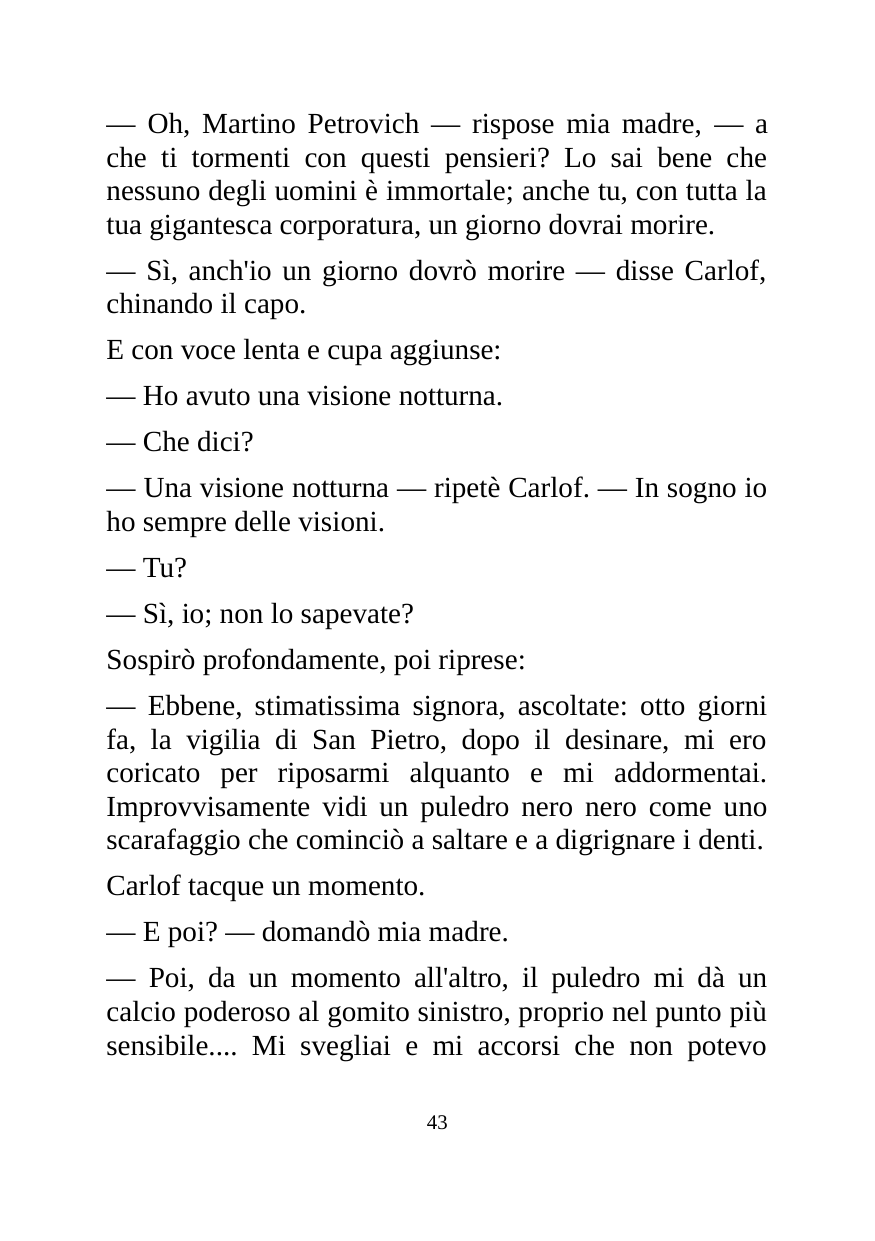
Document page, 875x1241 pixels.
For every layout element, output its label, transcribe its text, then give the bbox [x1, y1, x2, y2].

text E con voce lenta e cupa aggiunse: [106, 332, 768, 366]
text — E poi? — domandò mia madre. [106, 914, 768, 948]
text — Che dici? [106, 424, 768, 458]
text Sospirò profondamente, poi riprese: [106, 642, 768, 676]
text — Ho avuto una visione notturna. [106, 378, 768, 412]
text — Ebbene, stimatissima signora, ascoltate: otto giorni fa, la vigilia di San Pietro, dopo il desinare, mi ero coricato per riposarmi alquanto e mi addormentai. Improvvisamente vidi un puledro nero nero come uno scarafaggio che cominciò a saltare e a digrignare i denti. [106, 688, 768, 856]
text — Una visione notturna — ripetè Carlof. — In sogno io ho sempre delle visioni. [106, 471, 768, 538]
text Carlof tacque un momento. [106, 868, 768, 902]
text — Sì, io; non lo sapevate? [106, 596, 768, 630]
text — Poi, da un momento all'altro, il puledro mi dà un calcio poderoso al gomito sinistro, proprio nel punto più sensibile.... Mi svegliai e mi accorsi che non potevo [106, 961, 768, 1061]
text — Sì, anch'io un giorno dovrò morire — disse Carlof, chinando il capo. [106, 253, 768, 320]
text — Oh, Martino Petrovich — rispose mia madre, — a che ti tormenti con questi pensieri? Lo sai bene che nessuno degli uomini è immortale; anche tu, con tutta la tua gigantesca corporatura, un giorno dovrai morire. [106, 106, 768, 240]
text — Tu? [106, 550, 768, 584]
